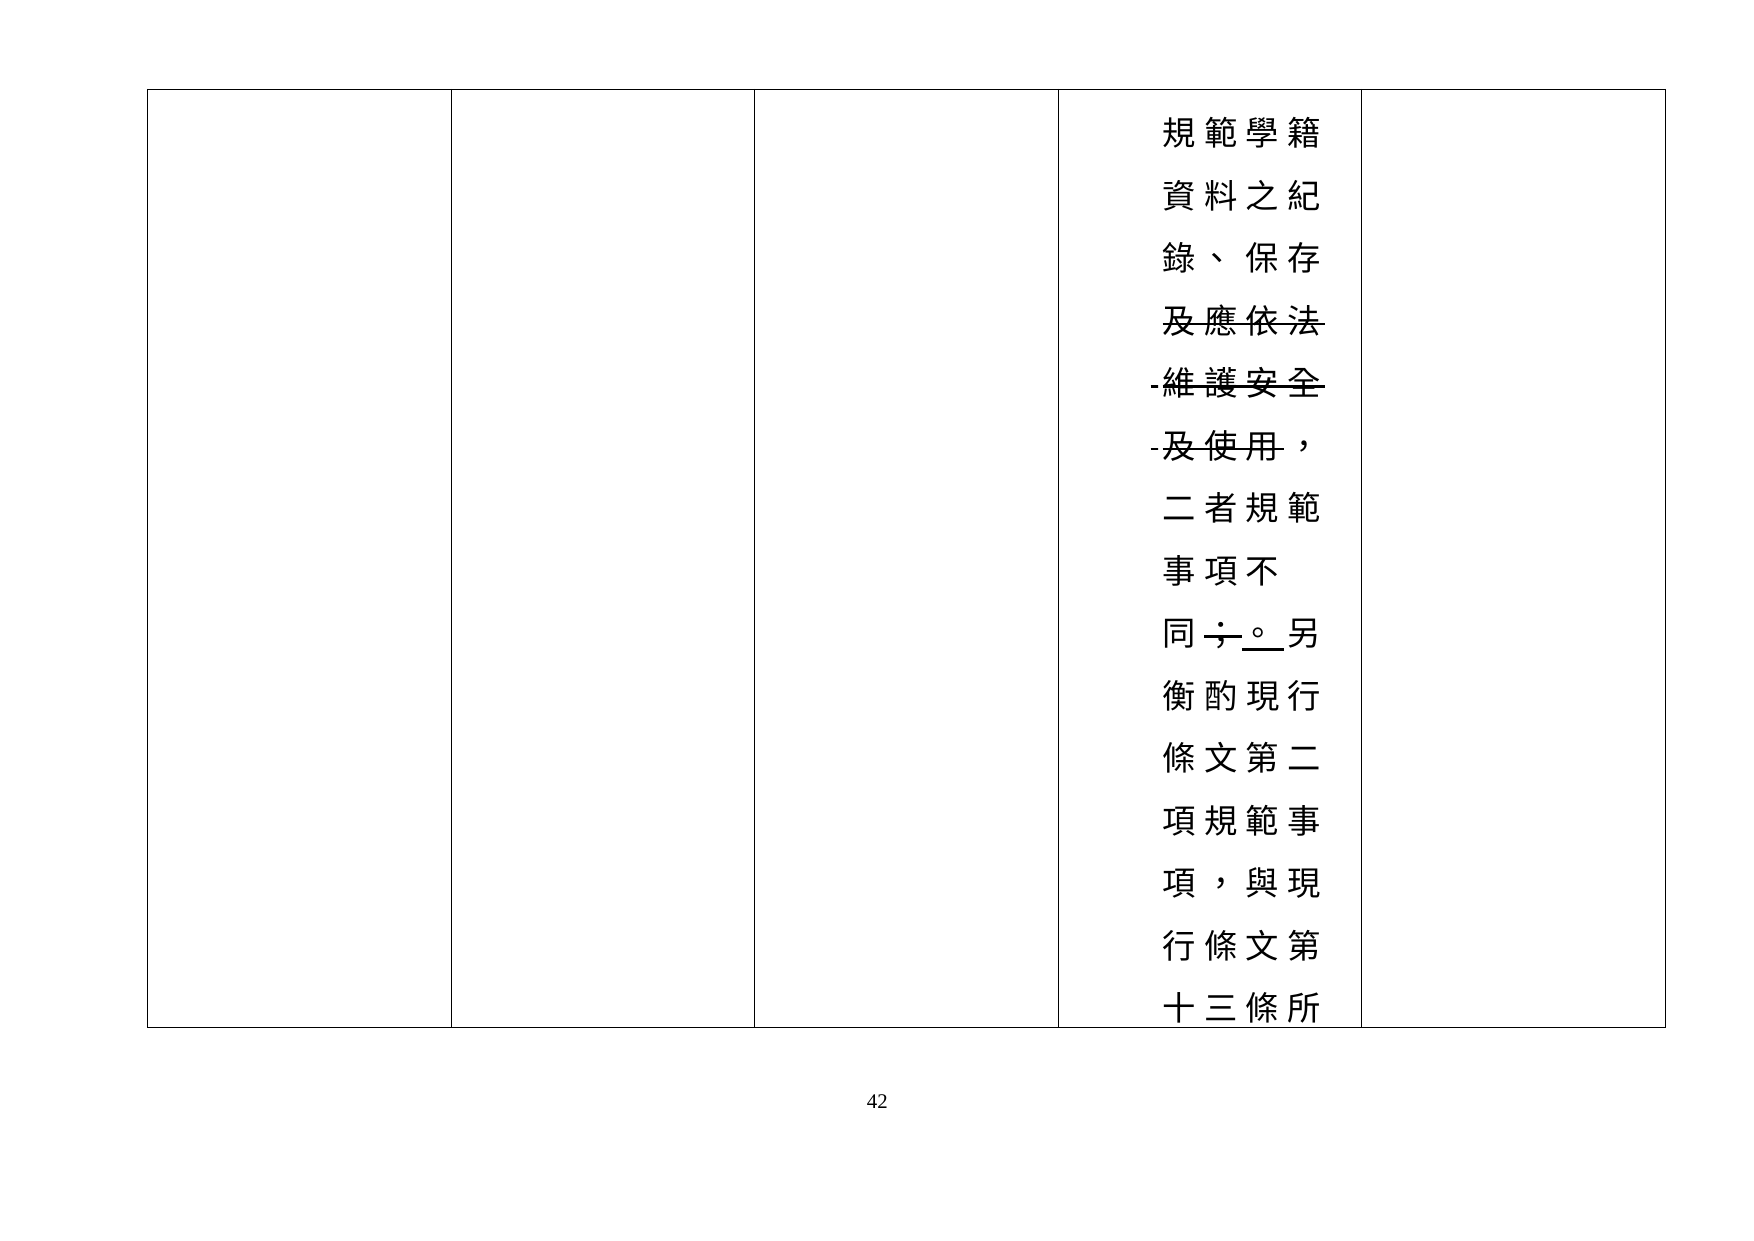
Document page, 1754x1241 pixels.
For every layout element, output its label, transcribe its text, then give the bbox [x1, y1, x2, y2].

table_cell [755, 90, 1058, 1027]
table_cell 規範學籍資料之紀錄、保存及應依法維護安全及使用，二者規範事項不同；。另衡酌現行條文第二項規範事項，與現行條文第十三條所 [1059, 90, 1361, 1027]
table_cell [148, 90, 451, 1027]
table_cell [452, 90, 754, 1027]
table_cell [1362, 90, 1665, 1027]
